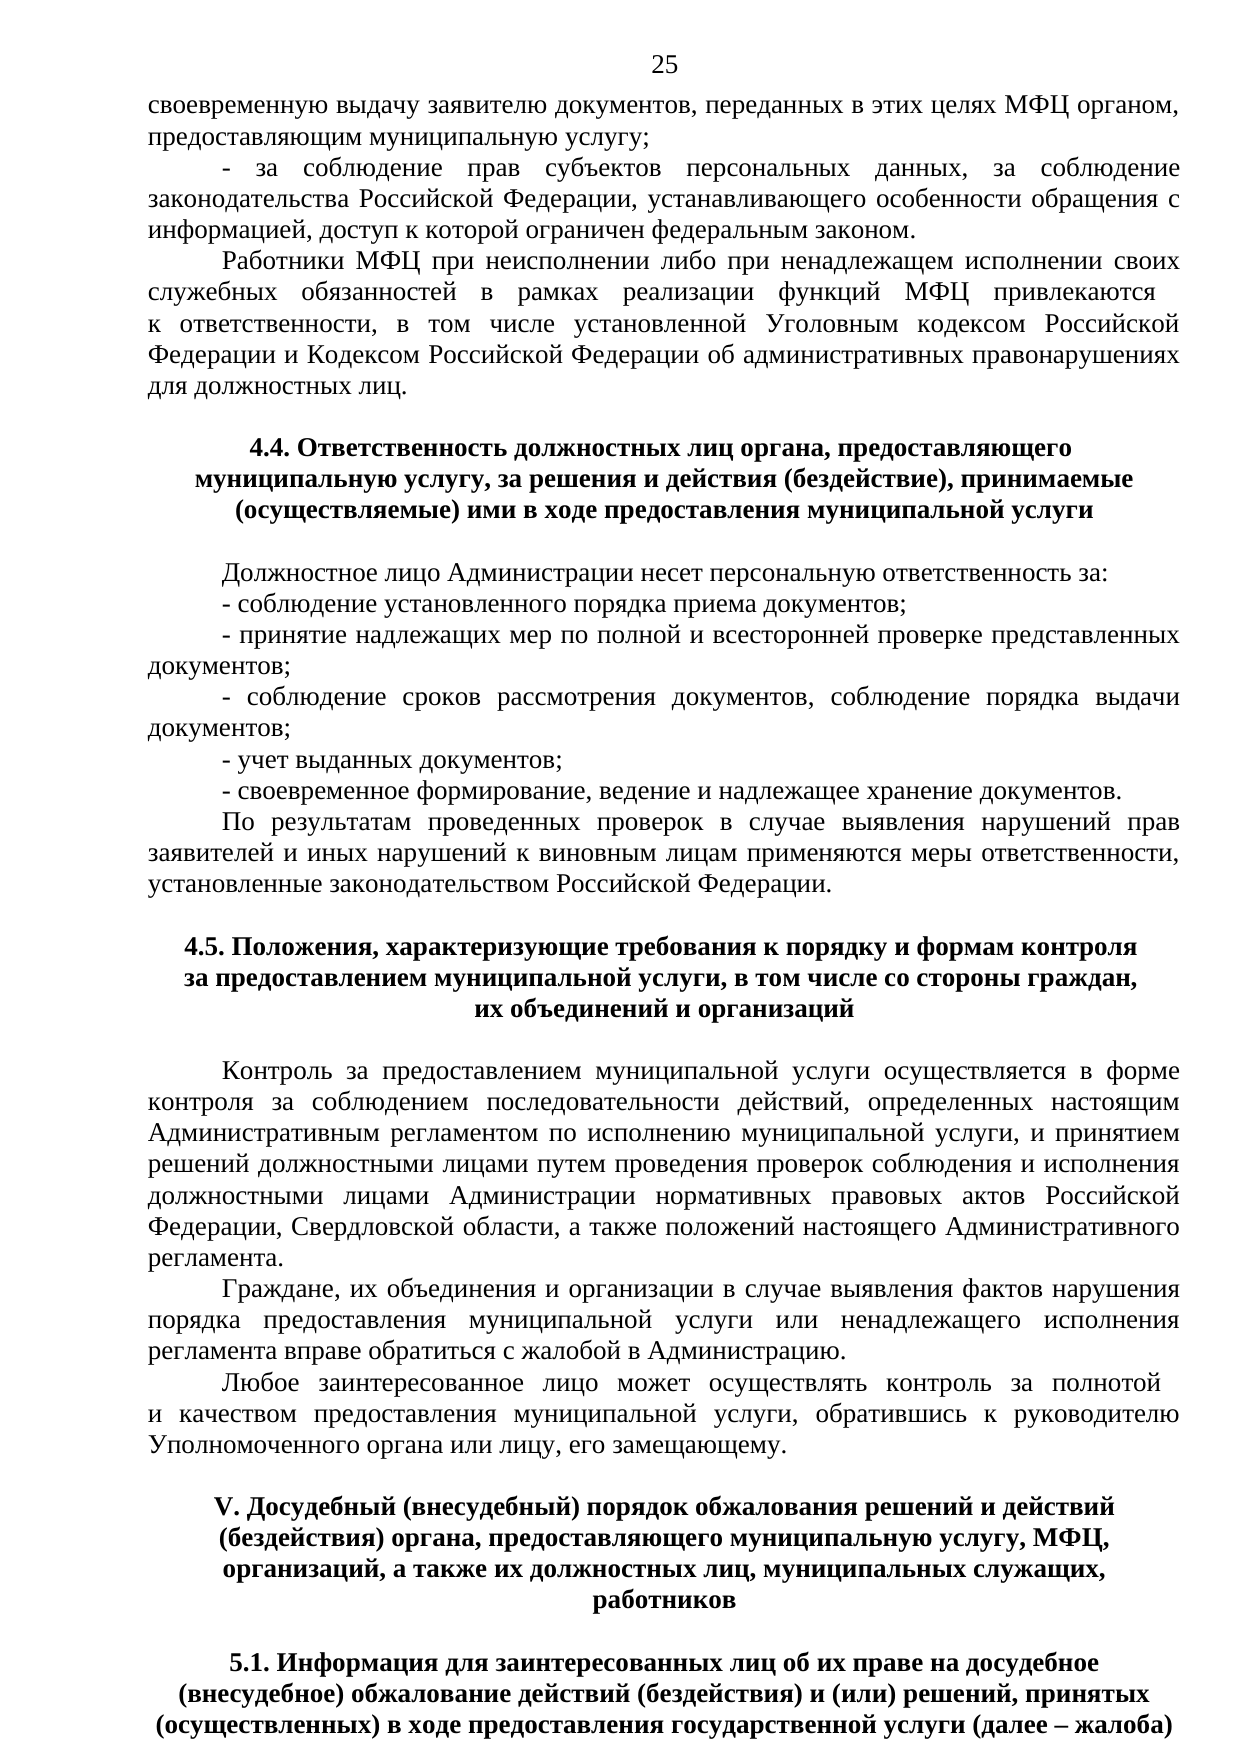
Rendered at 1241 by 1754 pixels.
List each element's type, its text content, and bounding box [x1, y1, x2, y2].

text своевременную выдачу заявителю документов, переданных в этих целях МФЦ органом, предоставляющим муниципальную услугу; [148, 89, 1181, 151]
text Любое заинтересованное лицо может осуществлять контроль за полнотой и качеством предоставления муниципальной услуги, обратившись к руководителю Уполномоченного органа или лицу, его замещающему. [148, 1366, 1181, 1459]
text - соблюдение установленного порядка приема документов; [148, 587, 1181, 618]
text Граждане, их объединения и организации в случае выявления фактов нарушения порядка предоставления муниципальной услуги или ненадлежащего исполнения регламента вправе обратиться с жалобой в Администрацию. [148, 1272, 1181, 1366]
text - принятие надлежащих мер по полной и всесторонней проверке представленных документов; [148, 618, 1181, 680]
text - соблюдение сроков рассмотрения документов, соблюдение порядка выдачи документов; [148, 680, 1181, 743]
text Должностное лицо Администрации несет персональную ответственность за: [148, 556, 1181, 587]
text - за соблюдение прав субъектов персональных данных, за соблюдение законодательства Российской Федерации, устанавливающего особенности обращения с информацией, доступ к которой ограничен федеральным законом. [148, 151, 1181, 244]
text 4.5. Положения, характеризующие требования к порядку и формам контроля за предоставлением муниципальной услуги, в том числе со стороны граждан, их объединений и организаций [148, 929, 1181, 1023]
text 4.4. Ответственность должностных лиц органа, предоставляющего муниципальную услугу, за решения и действия (бездействие), принимаемые (осуществляемые) ими в ходе предоставления муниципальной услуги [148, 431, 1181, 525]
text V. Досудебный (внесудебный) порядок обжалования решений и действий (бездействия) органа, предоставляющего муниципальную услугу, МФЦ, организаций, а также их должностных лиц, муниципальных служащих, работников [148, 1490, 1181, 1615]
text - учет выданных документов; [148, 743, 1181, 774]
text Контроль за предоставлением муниципальной услуги осуществляется в форме контроля за соблюдением последовательности действий, определенных настоящим Административным регламентом по исполнению муниципальной услуги, и принятием решений должностными лицами путем проведения проверок соблюдения и исполнения должностными лицами Администрации нормативных правовых актов Российской Федерации, Свердловской области, а также положений настоящего Административного регламента. [148, 1054, 1181, 1272]
text Работники МФЦ при неисполнении либо при ненадлежащем исполнении своих служебных обязанностей в рамках реализации функций МФЦ привлекаются к ответственности, в том числе установленной Уголовным кодексом Российской Федерации и Кодексом Российской Федерации об административных правонарушениях для должностных лиц. [148, 244, 1181, 400]
text - своевременное формирование, ведение и надлежащее хранение документов. [148, 774, 1181, 805]
text По результатам проведенных проверок в случае выявления нарушений прав заявителей и иных нарушений к виновным лицам применяются меры ответственности, установленные законодательством Российской Федерации. [148, 805, 1181, 898]
text 5.1. Информация для заинтересованных лиц об их праве на досудебное (внесудебное) обжалование действий (бездействия) и (или) решений, принятых (осуществленных) в ходе предоставления государственной услуги (далее – жалоба) [148, 1646, 1181, 1739]
